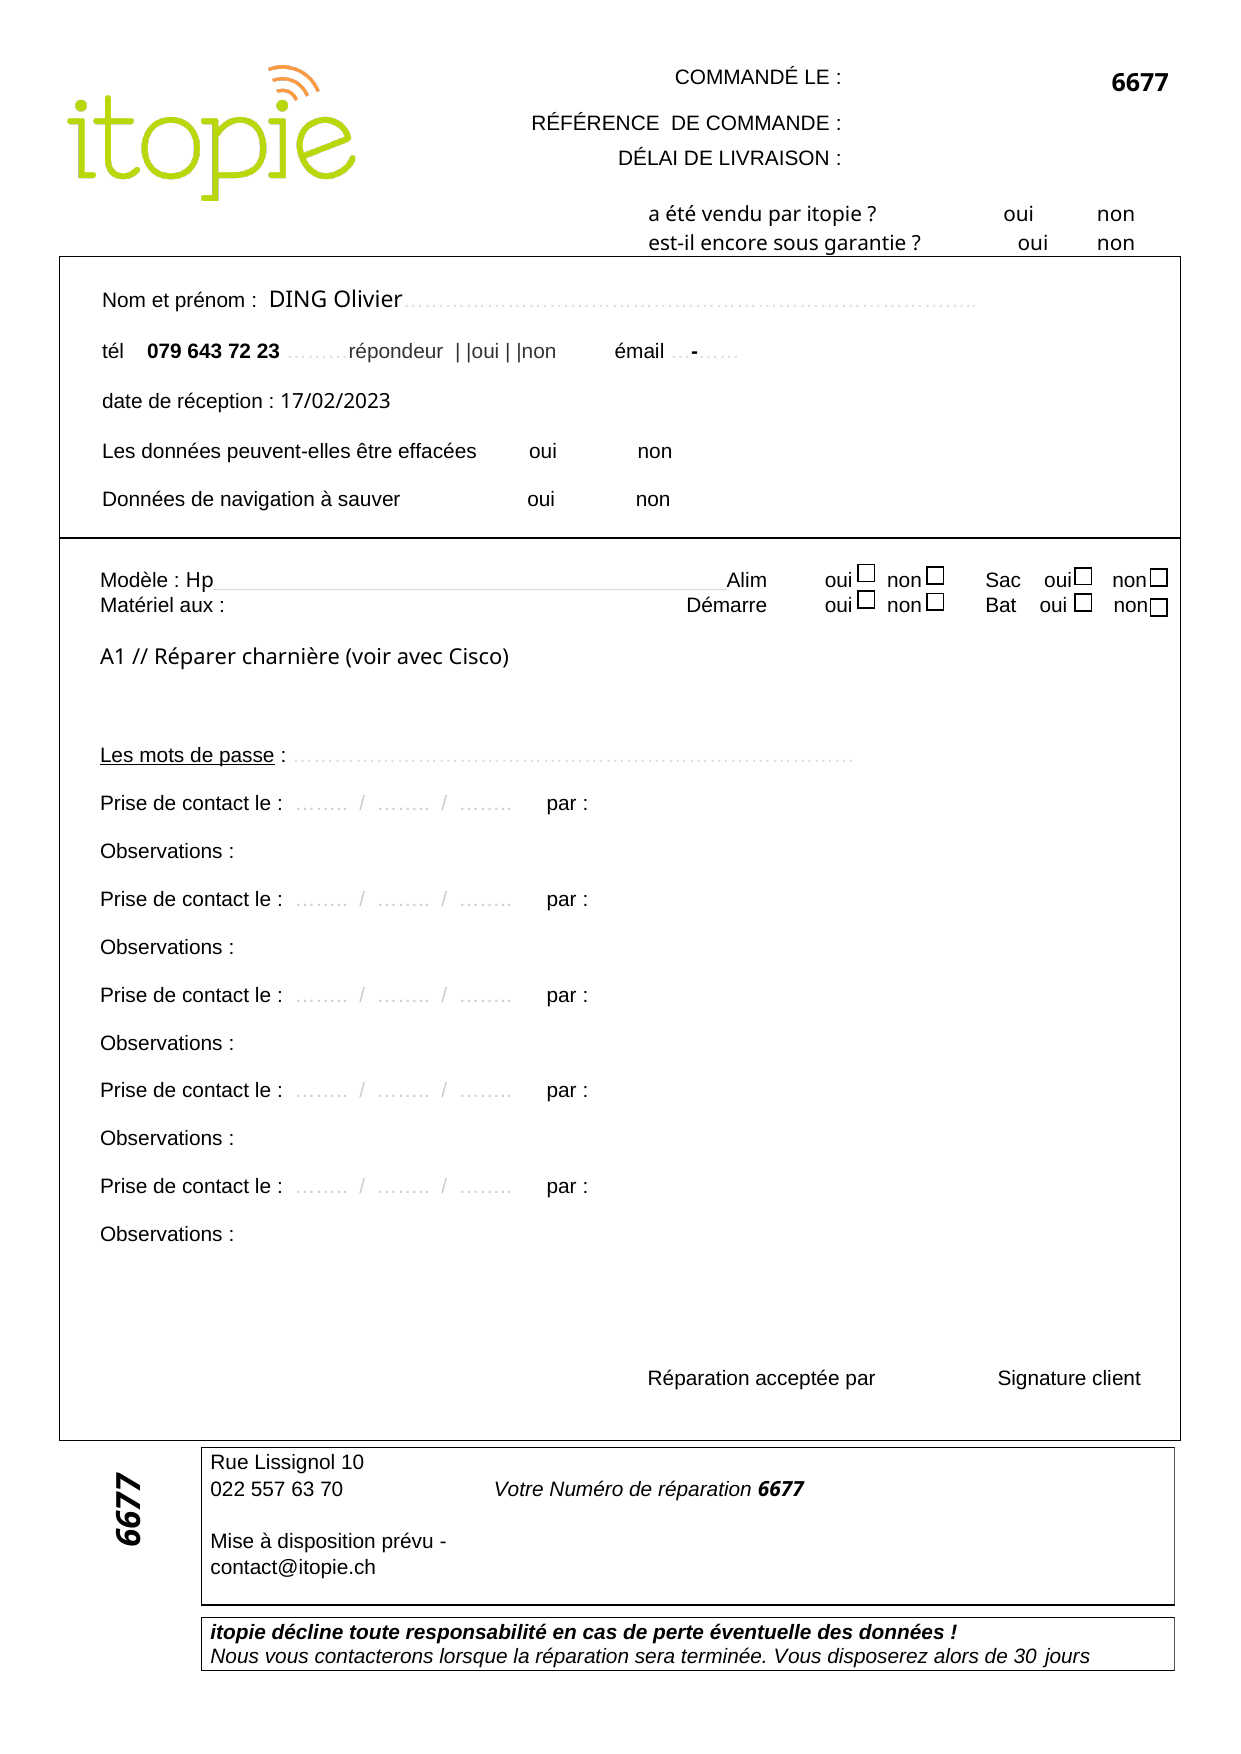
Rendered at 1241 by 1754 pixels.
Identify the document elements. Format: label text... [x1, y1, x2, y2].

text Observations : [60, 836, 1180, 863]
text Prise de contact le : …….. / …….. / …….. par : [60, 883, 1180, 911]
table_cell [847, 140, 1180, 175]
text Prise de contact le : …….. / …….. / …….. par : [60, 1171, 1180, 1198]
text Les mots de passe : ……………………………………………………………………… [60, 740, 1180, 767]
picture [67, 65, 356, 201]
table_cell [847, 105, 1180, 140]
text Prise de contact le : …….. / …….. / …….. par : [60, 1075, 1180, 1102]
text Modèle : Hp Alim oui non Sac oui non [60, 562, 856, 590]
text Modèle : Hp Alim oui non Sac oui non [879, 562, 925, 590]
text tél 079 643 72 23 ………répondeur | |oui | |non émail …-…… [60, 335, 1180, 362]
text Prise de contact le : …….. / …….. / …….. par : [60, 788, 1180, 815]
table_header 6677 [847, 59, 1180, 104]
table_header Rue Lissignol 10 022 557 63 70 Votre Numéro de réparation 6677 Mise à disposition prévu - contact@itopie.ch [195, 1441, 1180, 1611]
text a été vendu par itopie ? oui non [59, 199, 1181, 228]
text Prise de contact le : …….. / …….. / …….. par : [60, 979, 1180, 1006]
table_header 6677 [59, 1441, 195, 1677]
text Observations : [60, 931, 1180, 958]
text Observations : [60, 1027, 1180, 1054]
text Matériel aux : Démarre oui non Bat oui non [60, 590, 1180, 617]
table_cell RÉFÉRENCE DE COMMANDE : [490, 105, 847, 140]
text date de réception : 17/02/2023 [60, 383, 1180, 415]
table_header COMMANDÉ LE : [490, 59, 847, 104]
text Données de navigation à sauver oui non [60, 484, 1180, 511]
text Nom et prénom : DING Olivier……………………………………………………………………….. [60, 280, 1180, 314]
text est-il encore sous garantie ? oui non [59, 228, 1181, 256]
text Les données peuvent-elles être effacées oui non [60, 436, 1180, 463]
table_cell DÉLAI DE LIVRAISON : [490, 140, 847, 175]
text Observations : [60, 1219, 1180, 1246]
text Observations : [60, 1123, 1180, 1150]
text A1 // Réparer charnière (voir avec Cisco) [60, 638, 1180, 671]
text Réparation acceptée par Signature client [60, 1363, 1180, 1390]
table_cell itopie décline toute responsabilité en cas de perte éventuelle des données ! Nous vous contacterons lorsque la réparation sera terminée. Vous disposerez alors de 30 jours [195, 1611, 1180, 1677]
text Modèle : Hp Alim oui non Sac oui non [948, 562, 1180, 590]
